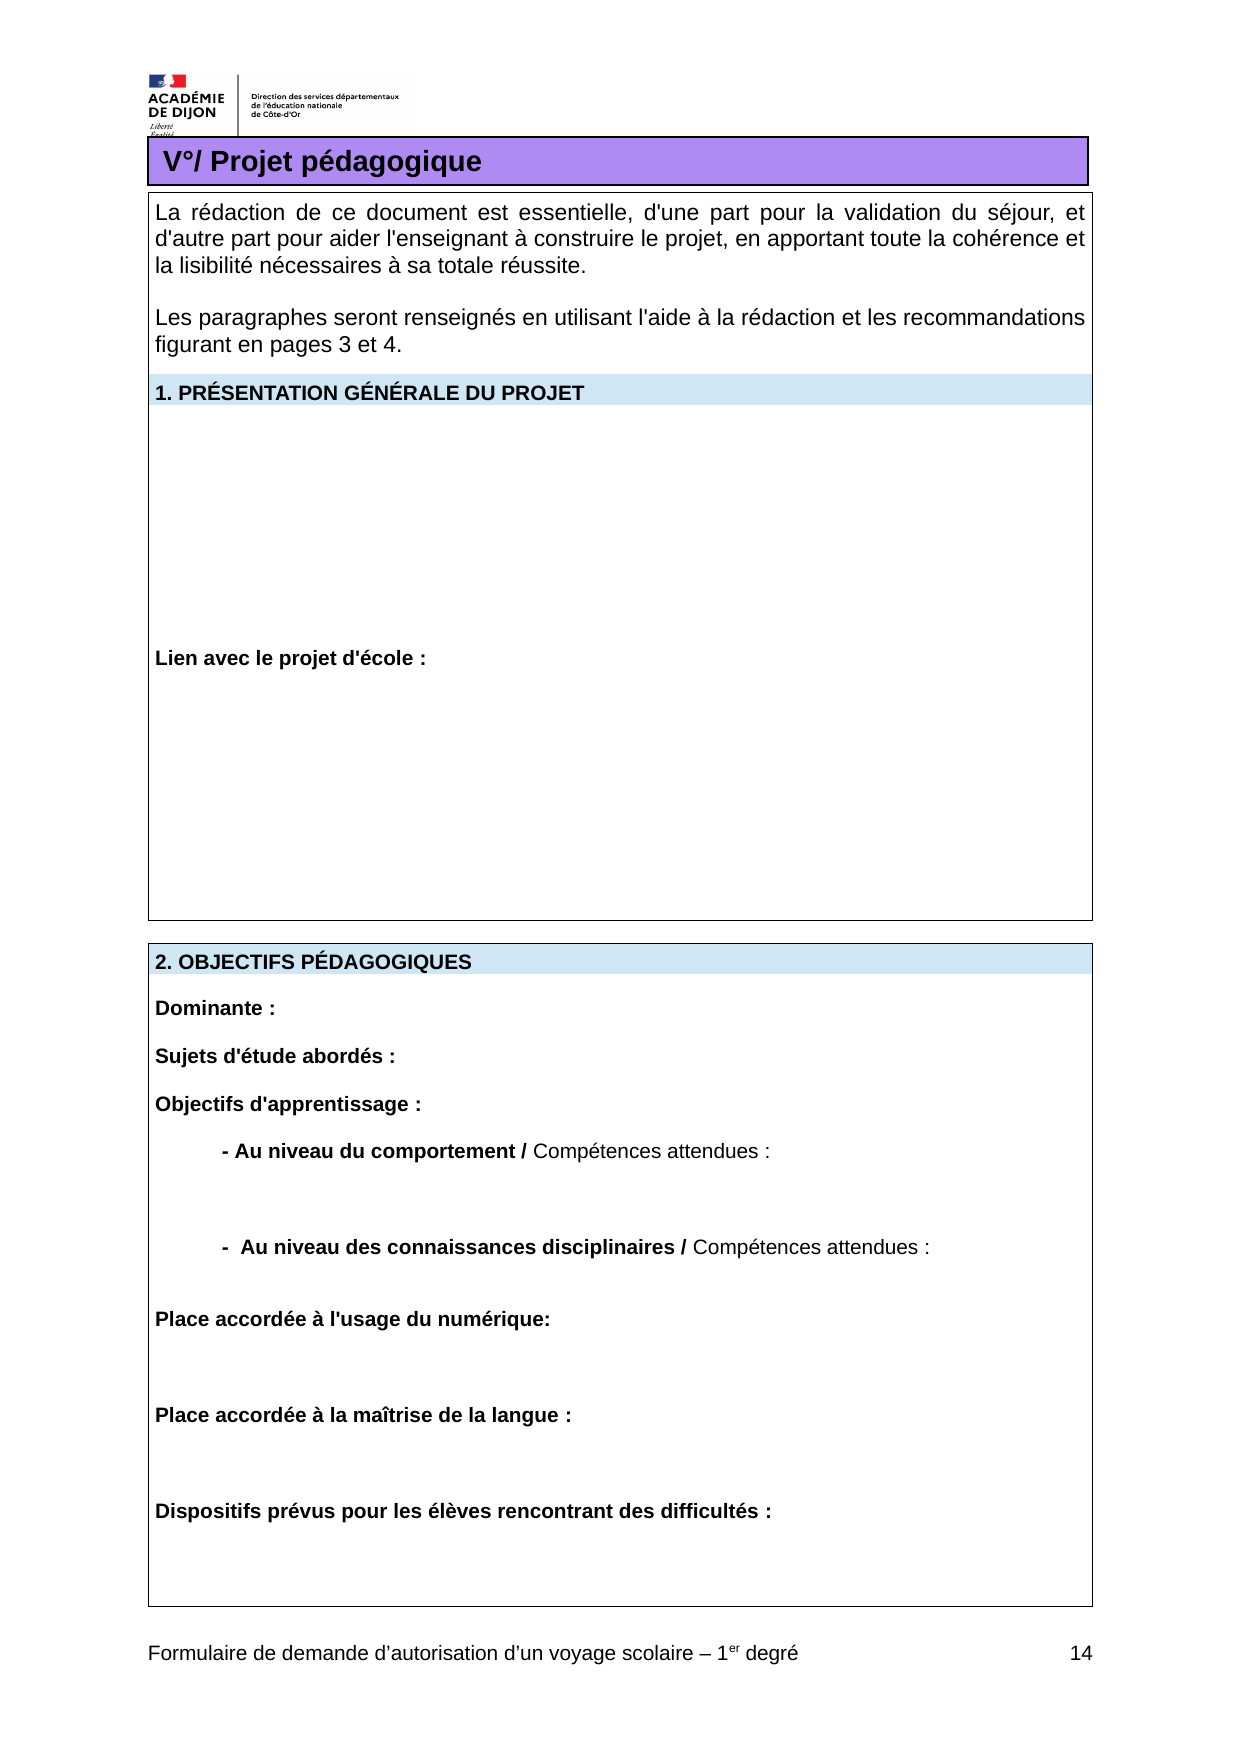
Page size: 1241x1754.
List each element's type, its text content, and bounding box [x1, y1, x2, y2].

text Lien avec le projet d'école : [149, 638, 1092, 669]
text - Au niveau du comportement / Compétences attendues : [149, 1132, 1092, 1163]
text - Au niveau des connaissances disciplinaires / Compétences attendues : [149, 1228, 1092, 1259]
text Dominante : [149, 988, 1092, 1019]
text Dispositifs prévus pour les élèves rencontrant des difficultés : [149, 1491, 1092, 1523]
text Objectifs d'apprentissage : [149, 1084, 1092, 1115]
text 2. OBJECTIFS PÉDAGOGIQUES [149, 944, 1092, 974]
text La rédaction de ce document est essentielle, d'une part pour la validation du séjour, et d'autre part pour aider l'enseignant à construire le projet, en apportant toute la cohérence et la lisibilité nécessaires à sa totale réussite. [149, 193, 1092, 278]
text Les paragraphes seront renseignés en utilisant l'aide à la rédaction et les recommandations figurant en pages 3 et 4. [149, 297, 1092, 357]
text Place accordée à l'usage du numérique: [149, 1300, 1092, 1331]
text Place accordée à la maîtrise de la langue : [149, 1396, 1092, 1427]
text Sujets d'étude abordés : [149, 1036, 1092, 1067]
text 1. PRÉSENTATION GÉNÉRALE DU PROJET [149, 374, 1092, 405]
subtitle V°/ Projet pédagogique [163, 144, 1073, 177]
picture [147, 73, 412, 136]
